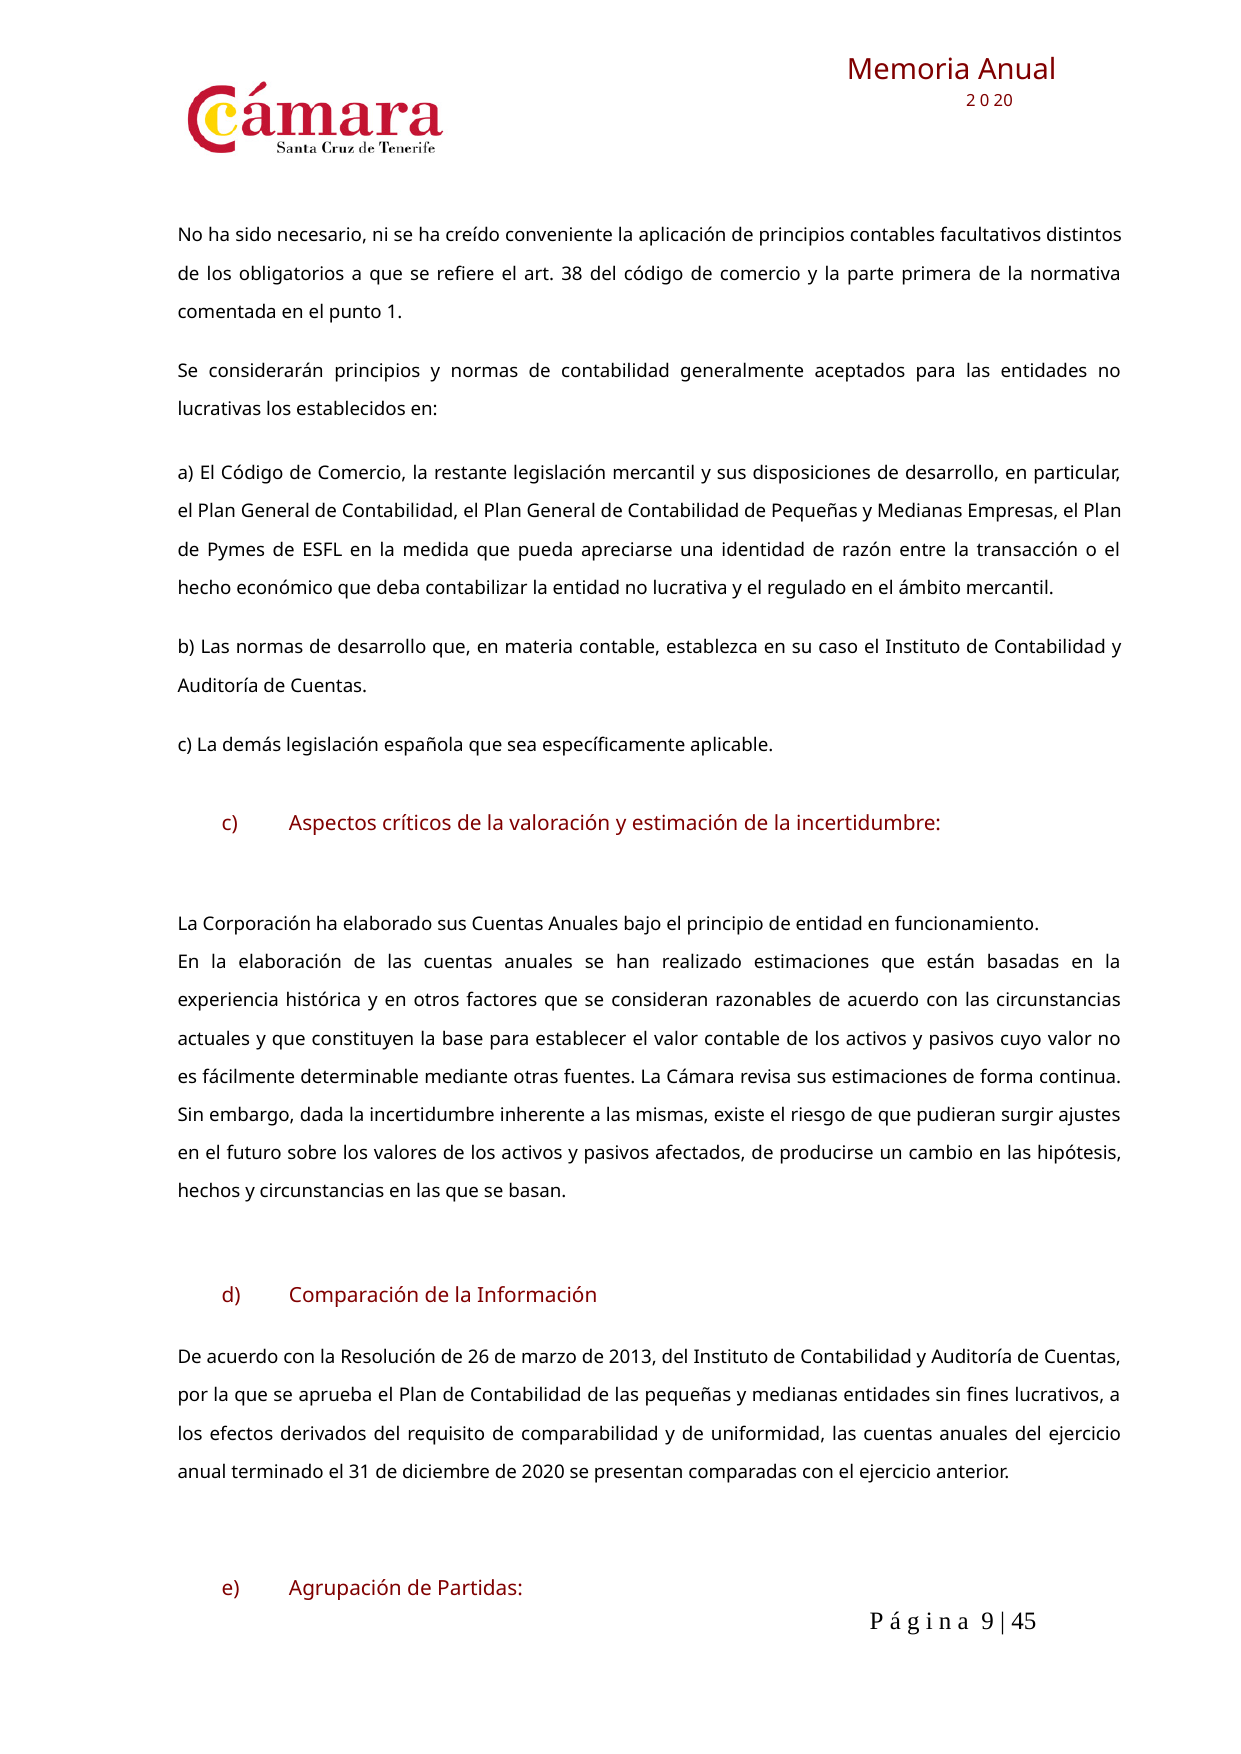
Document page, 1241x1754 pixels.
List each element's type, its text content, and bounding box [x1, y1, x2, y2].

text De acuerdo con la Resolución de 26 de marzo de 2013, del Instituto de Contabilidad y Auditoría de Cuentas, por la que se aprueba el Plan de Contabilidad de las pequeñas y medianas entidades sin fines lucrativos, a los efectos derivados del requisito de comparabilidad y de uniformidad, las cuentas anuales del ejercicio anual terminado el 31 de diciembre de 2020 se presentan comparadas con el ejercicio anterior. [177, 1343, 1122, 1484]
text No ha sido necesario, ni se ha creído conveniente la aplicación de principios contables facultativos distintos de los obligatorios a que se refiere el art. 38 del código de comercio y la parte primera de la normativa comentada en el punto 1. [177, 222, 1122, 323]
text Se considerarán principios y normas de contabilidad generalmente aceptados para las entidades no lucrativas los establecidos en: [177, 357, 1122, 421]
list Aspectos críticos de la valoración y estimación de la incertidumbre: [221, 808, 1122, 836]
text c) La demás legislación española que sea específicamente aplicable. [177, 731, 1122, 757]
list Agrupación de Partidas: [221, 1573, 1122, 1601]
text b) Las normas de desarrollo que, en materia contable, establezca en su caso el Instituto de Contabilidad y Auditoría de Cuentas. [177, 634, 1122, 697]
text En la elaboración de las cuentas anuales se han realizado estimaciones que están basadas en la experiencia histórica y en otros factores que se consideran razonables de acuerdo con las circunstancias actuales y que constituyen la base para establecer el valor contable de los activos y pasivos cuyo valor no es fácilmente determinable mediante otras fuentes. La Cámara revisa sus estimaciones de forma continua. Sin embargo, dada la incertidumbre inherente a las mismas, existe el riesgo de que pudieran surgir ajustes en el futuro sobre los valores de los activos y pasivos afectados, de producirse un cambio en las hipótesis, hechos y circunstancias en las que se basan. [177, 948, 1122, 1203]
text La Corporación ha elaborado sus Cuentas Anuales bajo el principio de entidad en funcionamiento. [177, 910, 1122, 936]
text a) El Código de Comercio, la restante legislación mercantil y sus disposiciones de desarrollo, en particular, el Plan General de Contabilidad, el Plan General de Contabilidad de Pequeñas y Medianas Empresas, el Plan de Pymes de ESFL en la medida que pueda apreciarse una identidad de razón entre la transacción o el hecho económico que deba contabilizar la entidad no lucrativa y el regulado en el ámbito mercantil. [177, 459, 1122, 600]
list Comparación de la Información [221, 1280, 1122, 1308]
